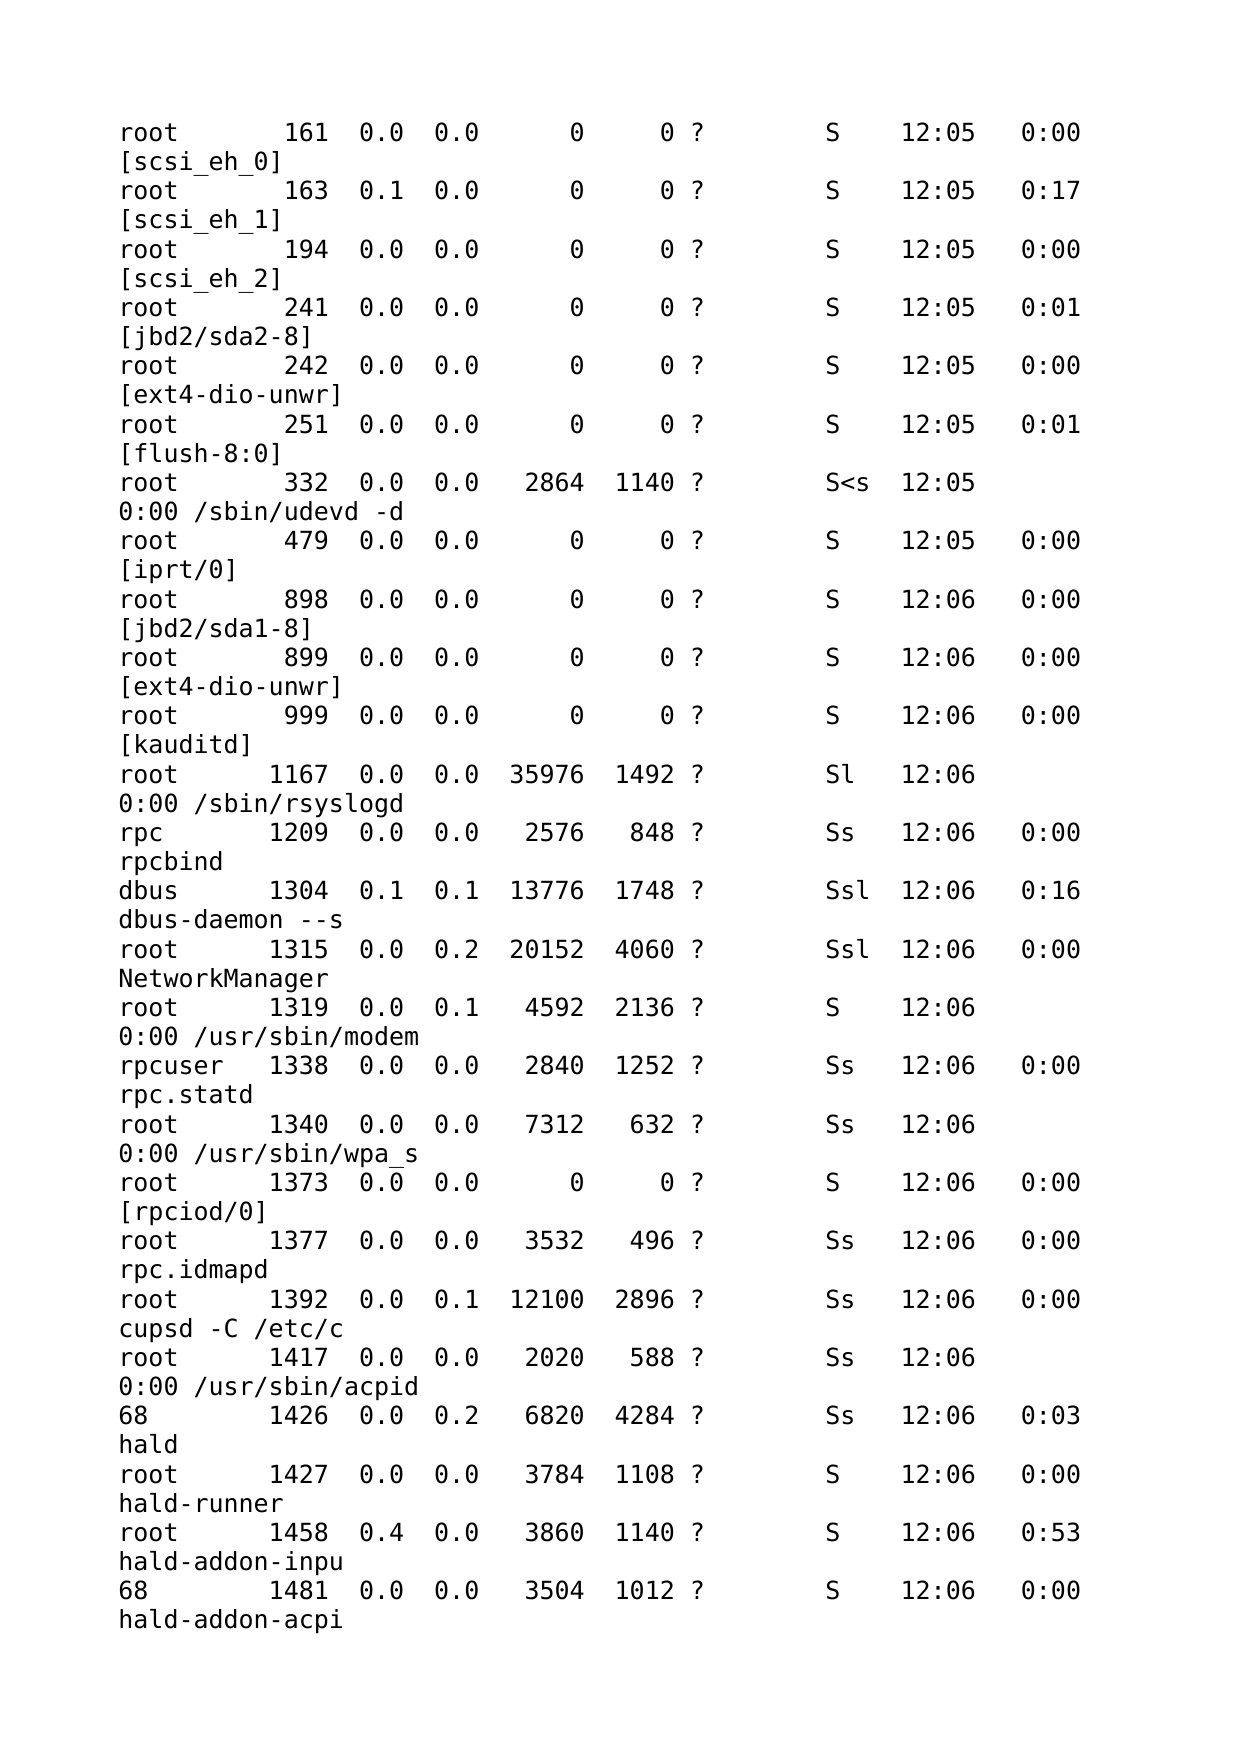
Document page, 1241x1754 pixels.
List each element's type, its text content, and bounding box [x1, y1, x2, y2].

text root 161 0.0 0.0 0 0 ? S 12:05 0:00 [scsi_eh_0] root 163 0.1 0.0 0 0 ? S 12:05 0:17 [scsi_eh_1] root 194 0.0 0.0 0 0 ? S 12:05 0:00 [scsi_eh_2] root 241 0.0 0.0 0 0 ? S 12:05 0:01 [jbd2/sda2-8] root 242 0.0 0.0 0 0 ? S 12:05 0:00 [ext4-dio-unwr] root 251 0.0 0.0 0 0 ? S 12:05 0:01 [flush-8:0] root 332 0.0 0.0 2864 1140 ? S<s 12:05 0:00 /sbin/udevd -d root 479 0.0 0.0 0 0 ? S 12:05 0:00 [iprt/0] root 898 0.0 0.0 0 0 ? S 12:06 0:00 [jbd2/sda1-8] root 899 0.0 0.0 0 0 ? S 12:06 0:00 [ext4-dio-unwr] root 999 0.0 0.0 0 0 ? S 12:06 0:00 [kauditd] root 1167 0.0 0.0 35976 1492 ? Sl 12:06 0:00 /sbin/rsyslogd rpc 1209 0.0 0.0 2576 848 ? Ss 12:06 0:00 rpcbind dbus 1304 0.1 0.1 13776 1748 ? Ssl 12:06 0:16 dbus-daemon --s root 1315 0.0 0.2 20152 4060 ? Ssl 12:06 0:00 NetworkManager root 1319 0.0 0.1 4592 2136 ? S 12:06 0:00 /usr/sbin/modem rpcuser 1338 0.0 0.0 2840 1252 ? Ss 12:06 0:00 rpc.statd root 1340 0.0 0.0 7312 632 ? Ss 12:06 0:00 /usr/sbin/wpa_s root 1373 0.0 0.0 0 0 ? S 12:06 0:00 [rpciod/0] root 1377 0.0 0.0 3532 496 ? Ss 12:06 0:00 rpc.idmapd root 1392 0.0 0.1 12100 2896 ? Ss 12:06 0:00 cupsd -C /etc/c root 1417 0.0 0.0 2020 588 ? Ss 12:06 0:00 /usr/sbin/acpid 68 1426 0.0 0.2 6820 4284 ? Ss 12:06 0:03 hald root 1427 0.0 0.0 3784 1108 ? S 12:06 0:00 hald-runner root 1458 0.4 0.0 3860 1140 ? S 12:06 0:53 hald-addon-inpu 68 1481 0.0 0.0 3504 1012 ? S 12:06 0:00 hald-addon-acpi [118, 118, 1122, 1635]
